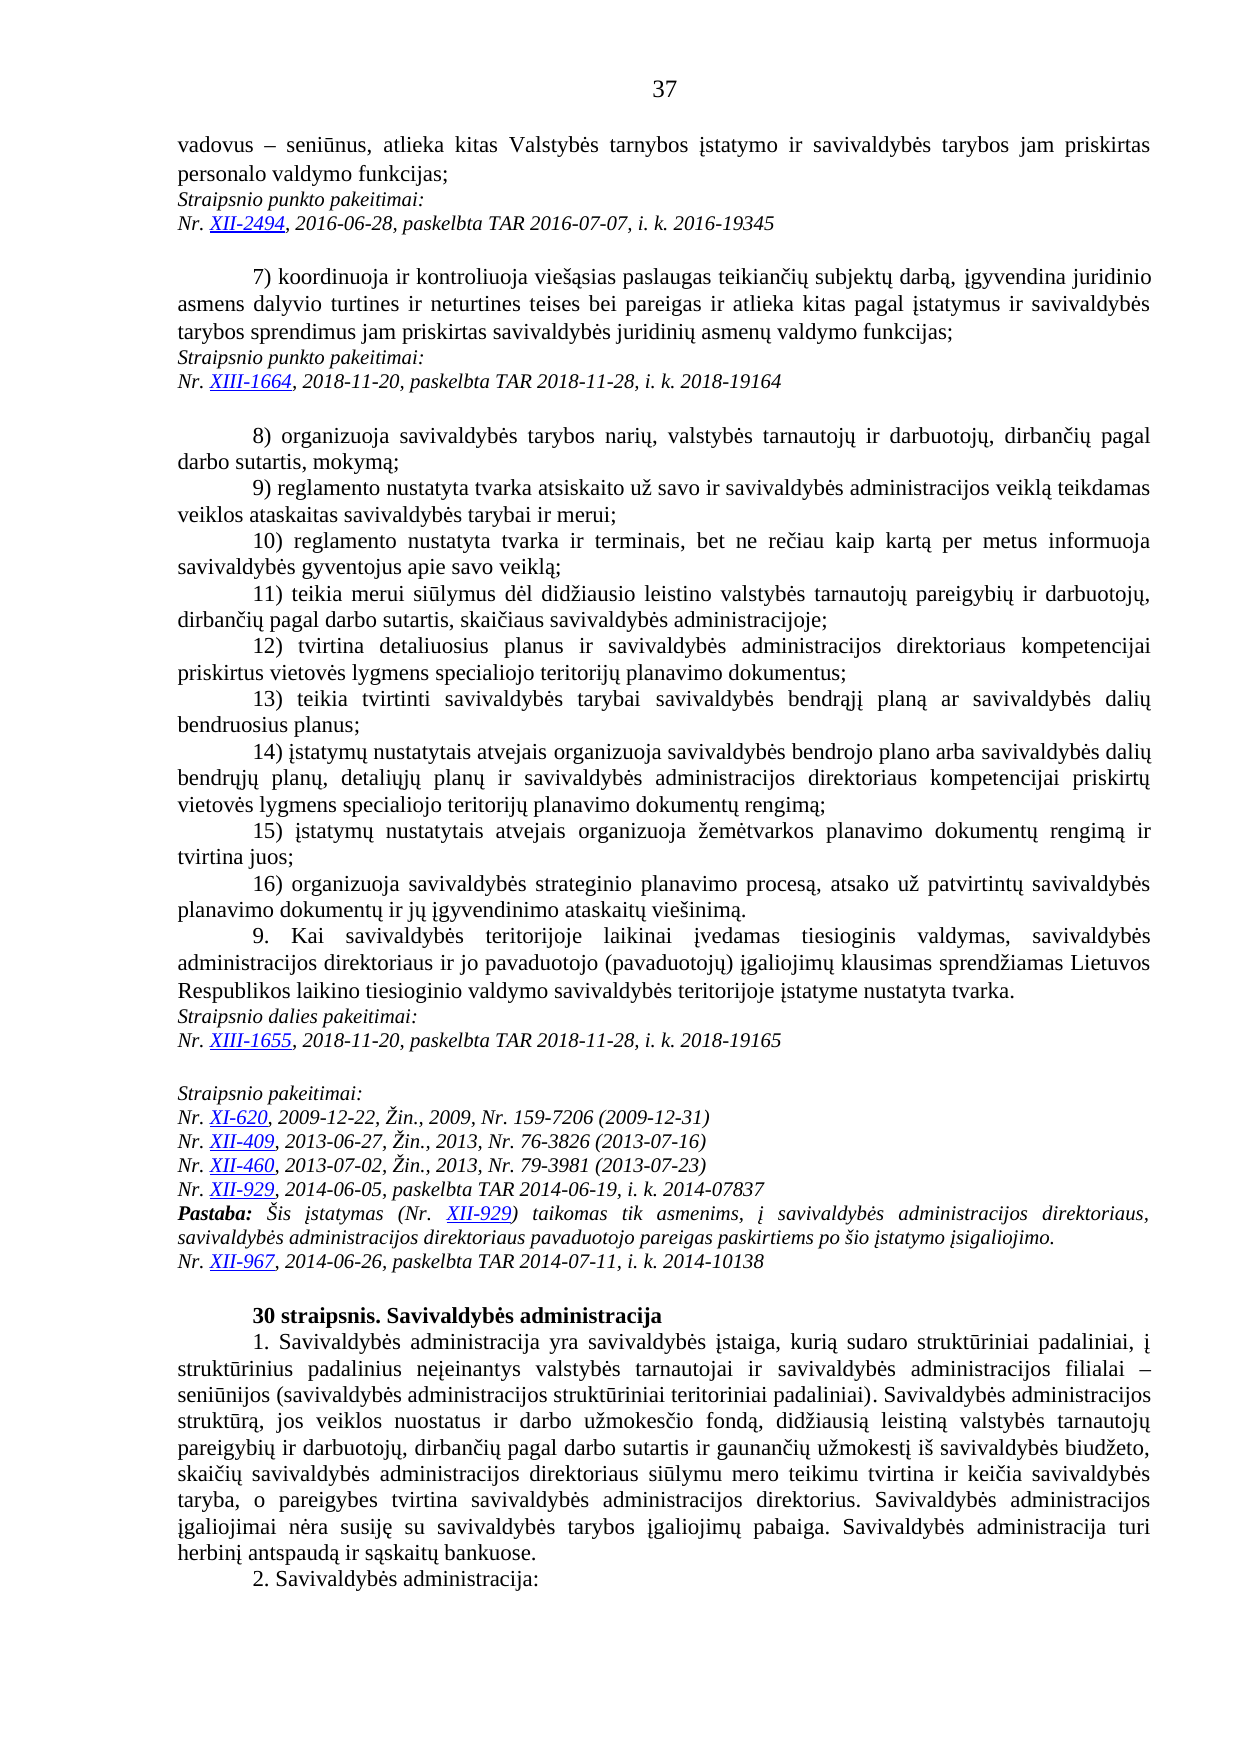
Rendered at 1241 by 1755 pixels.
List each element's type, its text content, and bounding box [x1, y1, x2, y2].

text Nr. XIII-1664, 2018-11-20, paskelbta TAR 2018-11-28, i. k. 2018-19164 [177, 369, 1152, 393]
text 13) teikia tvirtinti savivaldybės tarybai savivaldybės bendrąjį planą ar savivaldybės dalių bendruosius planus; [177, 685, 1152, 738]
text Straipsnio punkto pakeitimai: [177, 345, 1152, 369]
text 15) įstatymų nustatytais atvejais organizuoja žemėtvarkos planavimo dokumentų rengimą ir tvirtina juos; [177, 817, 1152, 870]
text Straipsnio dalies pakeitimai: [177, 1004, 1152, 1028]
text 8) organizuoja savivaldybės tarybos narių, valstybės tarnautojų ir darbuotojų, dirbančių pagal darbo sutartis, mokymą; [177, 422, 1152, 474]
text 9. Kai savivaldybės teritorijoje laikinai įvedamas tiesioginis valdymas, savivaldybės administracijos direktoriaus ir jo pavaduotojo (pavaduotojų) įgaliojimų klausimas sprendžiamas Lietuvos Respublikos laikino tiesioginio valdymo savivaldybės teritorijoje įstatyme nustatyta tvarka. [177, 922, 1152, 1004]
text Nr. XII-967, 2014-06-26, paskelbta TAR 2014-07-11, i. k. 2014-10138 [177, 1249, 1152, 1273]
text 11) teikia merui siūlymus dėl didžiausio leistino valstybės tarnautojų pareigybių ir darbuotojų, dirbančių pagal darbo sutartis, skaičiaus savivaldybės administracijoje; [177, 580, 1152, 632]
text 16) organizuoja savivaldybės strateginio planavimo procesą, atsako už patvirtintų savivaldybės planavimo dokumentų ir jų įgyvendinimo ataskaitų viešinimą. [177, 870, 1152, 922]
text 9) reglamento nustatyta tvarka atsiskaito už savo ir savivaldybės administracijos veiklą teikdamas veiklos ataskaitas savivaldybės tarybai ir merui; [177, 474, 1152, 527]
text Pastaba: Šis įstatymas (Nr. XII-929) taikomas tik asmenims, į savivaldybės administracijos direktoriaus, savivaldybės administracijos direktoriaus pavaduotojo pareigas paskirtiems po šio įstatymo įsigaliojimo. [177, 1201, 1152, 1249]
text vadovus – seniūnus, atlieka kitas Valstybės tarnybos įstatymo ir savivaldybės tarybos jam priskirtas personalo valdymo funkcijas; [177, 131, 1152, 186]
text Nr. XII-2494, 2016-06-28, paskelbta TAR 2016-07-07, i. k. 2016-19345 [177, 211, 1152, 234]
text 30 straipsnis. Savivaldybės administracija [177, 1302, 1152, 1328]
text 1. Savivaldybės administracija yra savivaldybės įstaiga, kurią sudaro struktūriniai padaliniai, į struktūrinius padalinius neįeinantys valstybės tarnautojai ir savivaldybės administracijos filialai – seniūnijos (savivaldybės administracijos struktūriniai teritoriniai padaliniai). Savivaldybės administracijos struktūrą, jos veiklos nuostatus ir darbo užmokesčio fondą, didžiausią leistiną valstybės tarnautojų pareigybių ir darbuotojų, dirbančių pagal darbo sutartis ir gaunančių užmokestį iš savivaldybės biudžeto, skaičių savivaldybės administracijos direktoriaus siūlymu mero teikimu tvirtina ir keičia savivaldybės taryba, o pareigybes tvirtina savivaldybės administracijos direktorius. Savivaldybės administracijos įgaliojimai nėra susiję su savivaldybės tarybos įgaliojimų pabaiga. Savivaldybės administracija turi herbinį antspaudą ir sąskaitų bankuose. [177, 1328, 1152, 1566]
text 2. Savivaldybės administracija: [177, 1566, 1152, 1592]
text Nr. XII-409, 2013-06-27, Žin., 2013, Nr. 76-3826 (2013-07-16) [177, 1129, 1152, 1153]
text 14) įstatymų nustatytais atvejais organizuoja savivaldybės bendrojo plano arba savivaldybės dalių bendrųjų planų, detaliųjų planų ir savivaldybės administracijos direktoriaus kompetencijai priskirtų vietovės lygmens specialiojo teritorijų planavimo dokumentų rengimą; [177, 738, 1152, 817]
text 10) reglamento nustatyta tvarka ir terminais, bet ne rečiau kaip kartą per metus informuoja savivaldybės gyventojus apie savo veiklą; [177, 527, 1152, 580]
text Nr. XIII-1655, 2018-11-20, paskelbta TAR 2018-11-28, i. k. 2018-19165 [177, 1028, 1152, 1052]
text Nr. XII-460, 2013-07-02, Žin., 2013, Nr. 79-3981 (2013-07-23) [177, 1153, 1152, 1177]
text Nr. XII-929, 2014-06-05, paskelbta TAR 2014-06-19, i. k. 2014-07837 [177, 1177, 1152, 1201]
text 12) tvirtina detaliuosius planus ir savivaldybės administracijos direktoriaus kompetencijai priskirtus vietovės lygmens specialiojo teritorijų planavimo dokumentus; [177, 632, 1152, 685]
text Straipsnio pakeitimai: [177, 1081, 1152, 1105]
text Nr. XI-620, 2009-12-22, Žin., 2009, Nr. 159-7206 (2009-12-31) [177, 1105, 1152, 1129]
text Straipsnio punkto pakeitimai: [177, 186, 1152, 211]
text 7) koordinuoja ir kontroliuoja viešąsias paslaugas teikiančių subjektų darbą, įgyvendina juridinio asmens dalyvio turtines ir neturtines teises bei pareigas ir atlieka kitas pagal įstatymus ir savivaldybės tarybos sprendimus jam priskirtas savivaldybės juridinių asmenų valdymo funkcijas; [177, 263, 1152, 345]
